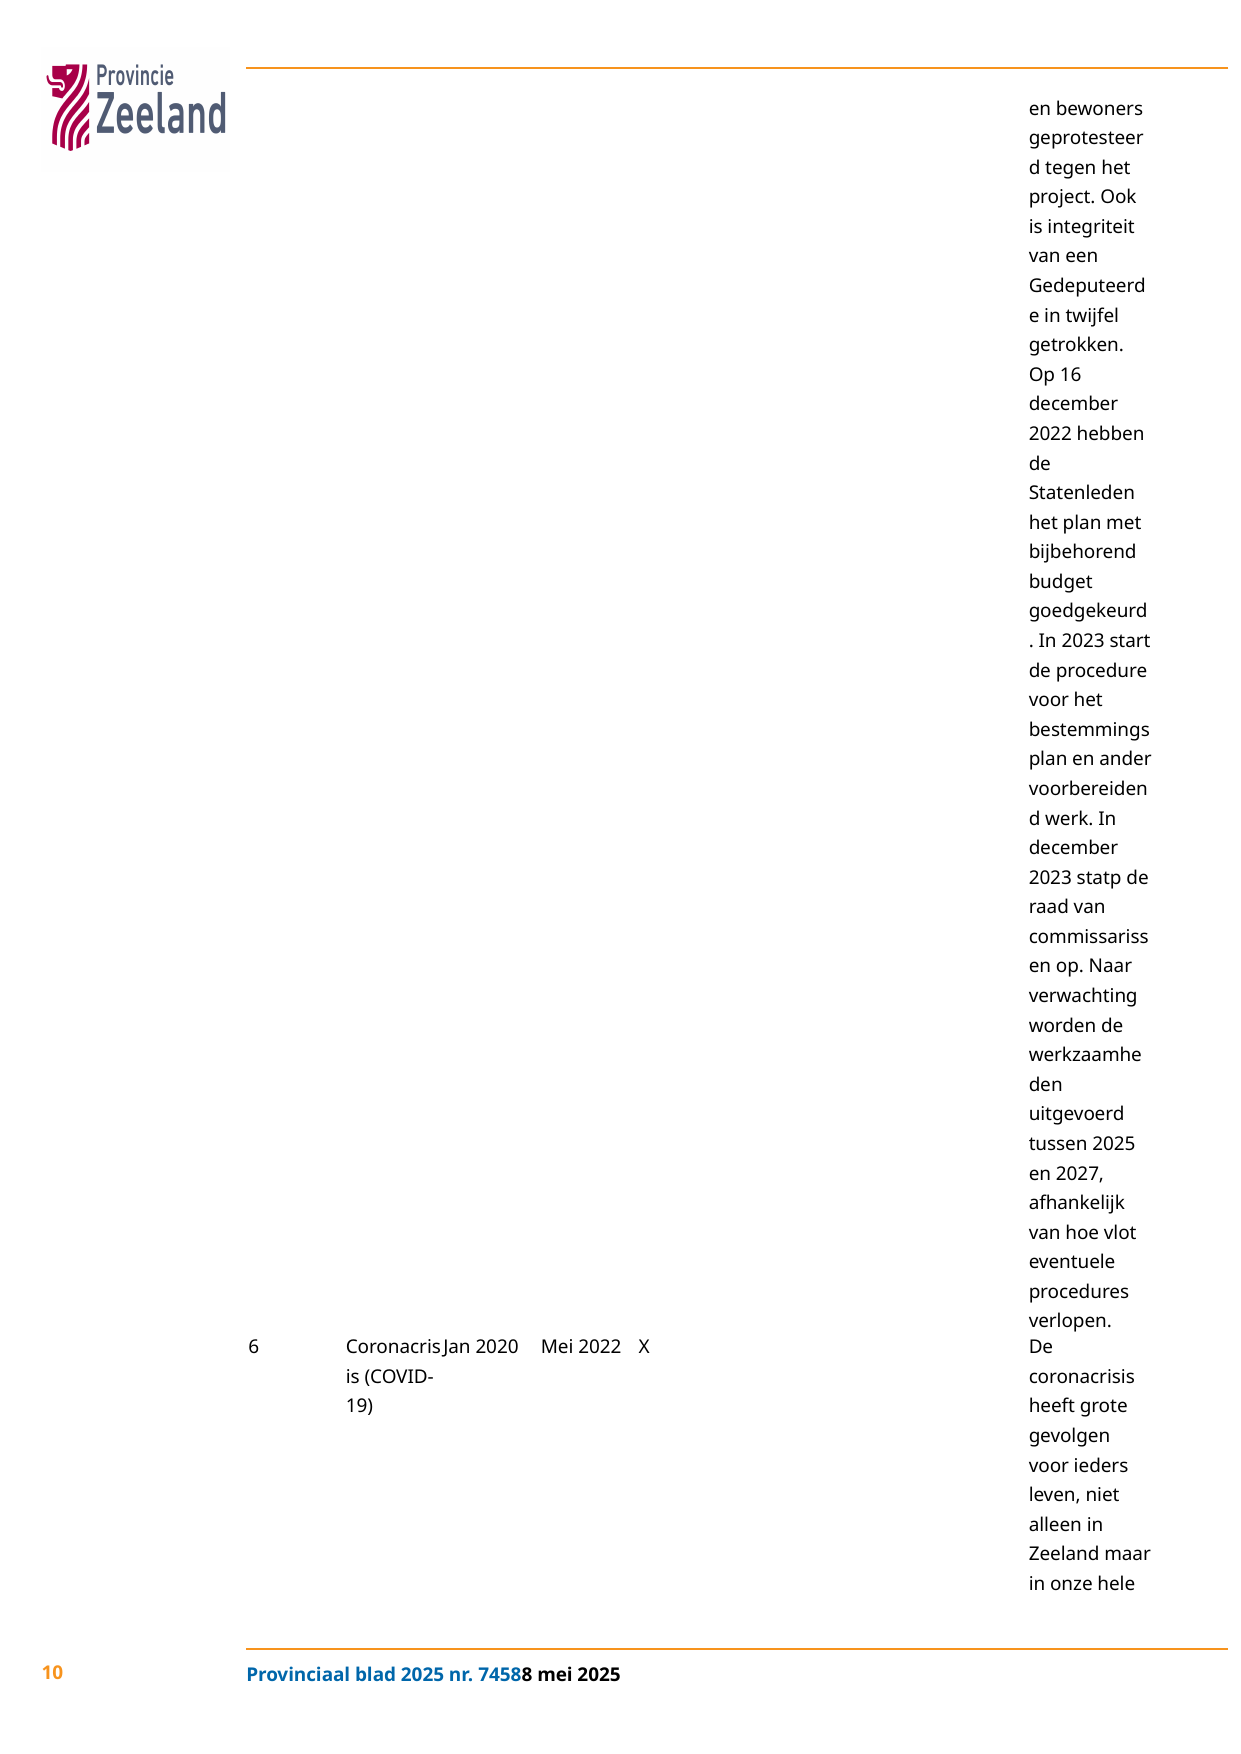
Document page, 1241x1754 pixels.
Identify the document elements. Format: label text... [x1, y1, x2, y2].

picture [41, 47, 231, 172]
table_cell en bewoners geprotesteerd tegen het project. Ook is integriteit van een Gedeputeerde in twijfel getrokken. Op 16 december 2022 hebben de Statenleden het plan met bijbehorend budget goedgekeurd. In 2023 start de procedure voor het bestemmingsplan en ander voorbereidend werk. In december 2023 statp de raad van commissarissen op. Naar verwachting worden de werkzaamheden uitgevoerd tussen 2025 en 2027, afhankelijk van hoe vlot eventuele procedures verlopen. [1029, 95, 1152, 1333]
table_cell [541, 95, 638, 1333]
table_cell [346, 95, 443, 1333]
table_cell [443, 95, 541, 1333]
table_cell [931, 1334, 1028, 1596]
table_cell De coronacrisis heeft grote gevolgen voor ieders leven, niet alleen in Zeeland maar in onze hele [1029, 1334, 1152, 1596]
table_cell [248, 95, 346, 1333]
table_cell 6 [248, 1334, 346, 1596]
table_cell Coronacrisis (COVID-19) [346, 1334, 443, 1596]
table_cell Jan 2020 [443, 1334, 541, 1596]
table_cell [833, 1334, 931, 1596]
table_cell [736, 95, 833, 1333]
table_cell Mei 2022 [541, 1334, 638, 1596]
table_cell [638, 95, 736, 1333]
table_cell [736, 1334, 833, 1596]
table_cell [931, 95, 1028, 1333]
table_cell X [638, 1334, 736, 1596]
table_cell [833, 95, 931, 1333]
